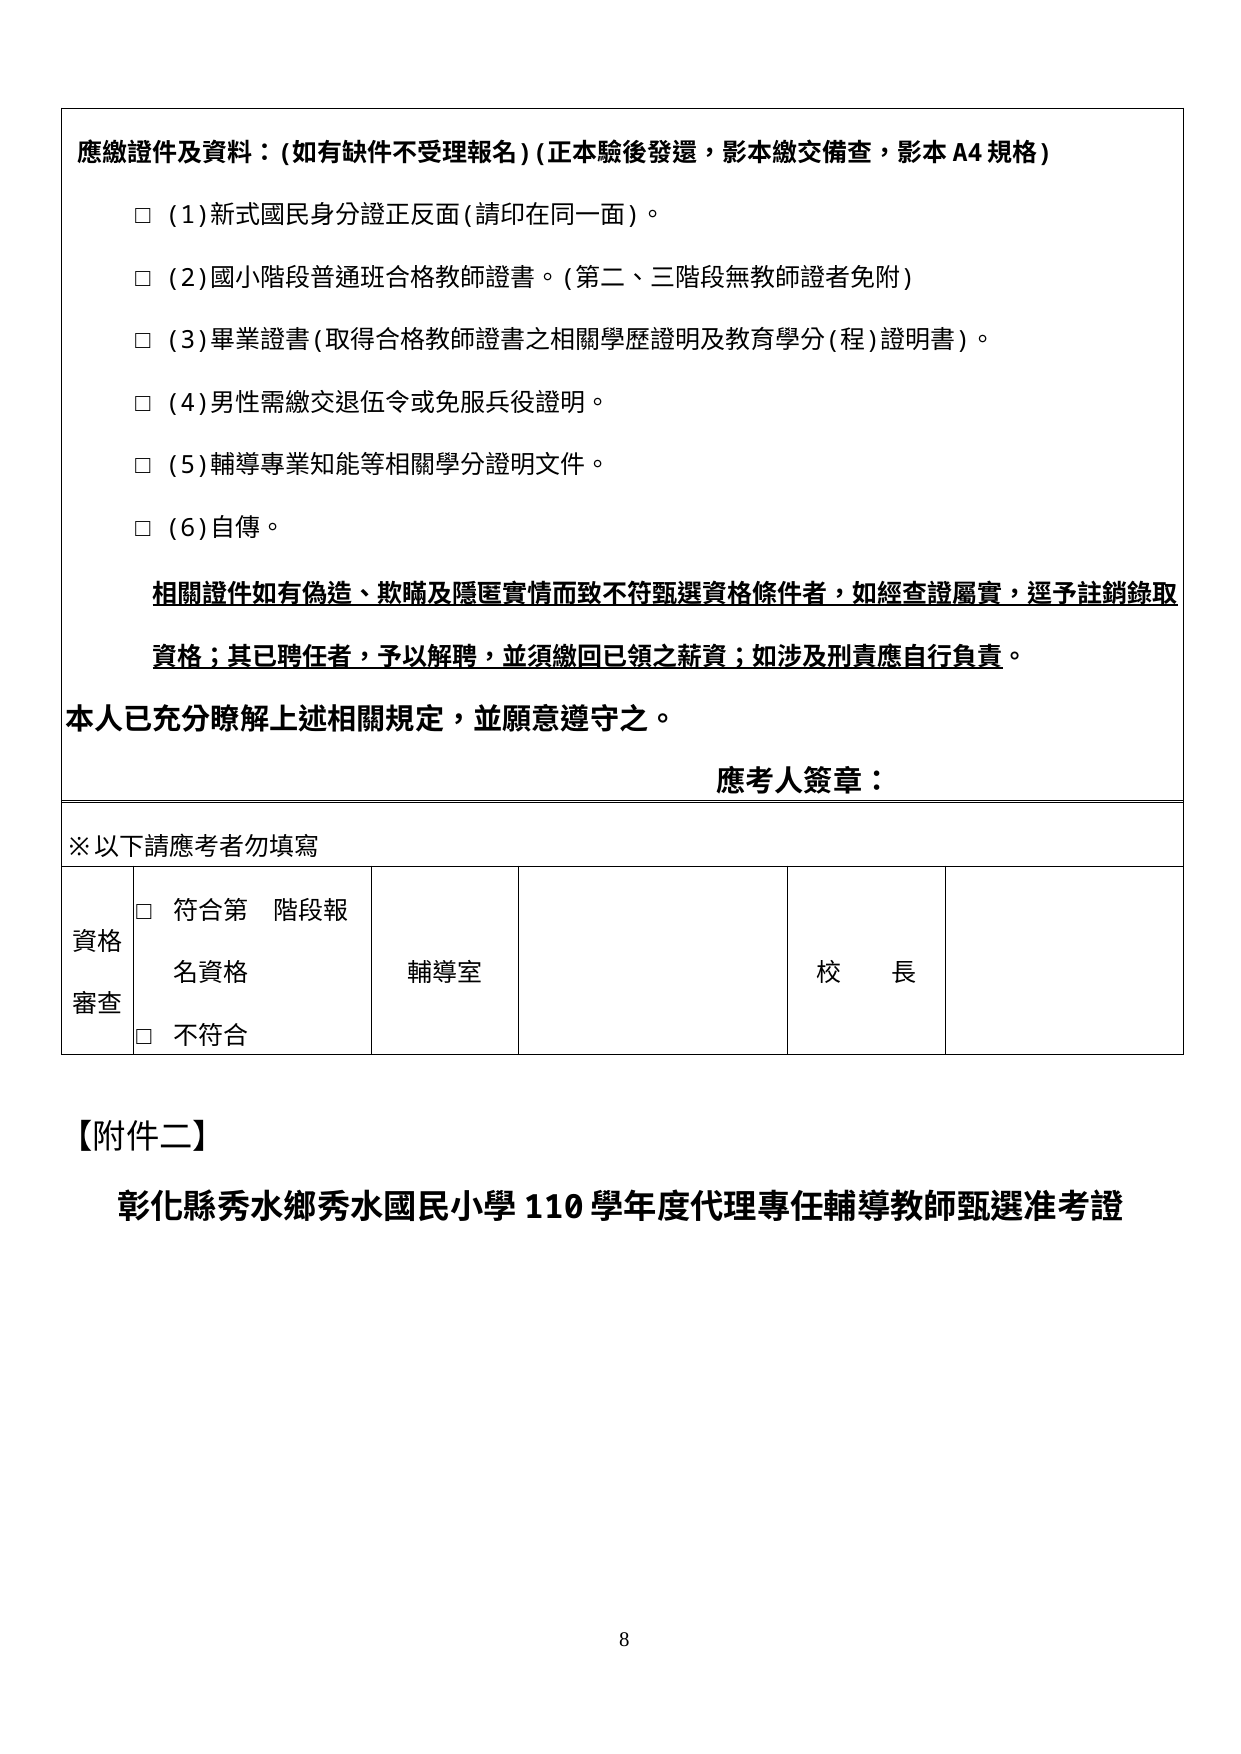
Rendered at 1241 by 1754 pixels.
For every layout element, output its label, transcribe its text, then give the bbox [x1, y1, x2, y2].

table_cell 資格 審查 [62, 867, 133, 1054]
text 彰化縣秀水鄉秀水國民小學110學年度代理專任輔導教師甄選准考證 [59, 1163, 1181, 1225]
table_cell [946, 867, 1183, 1054]
table_cell 符合第 階段報名資格 不符合 [134, 867, 371, 1054]
text 【附件二】 [59, 1093, 1181, 1155]
table_cell 輔導室 [372, 867, 518, 1054]
table_cell 應繳證件及資料：(如有缺件不受理報名)(正本驗後發還，影本繳交備查，影本A4規格) □ (1)新式國民身分證正反面(請印在同一面)。 □ (2)國小階段普通班合格教師證書。(第二、三階段無教師證者免附) □ (3)畢業證書(取得合格教師證書之相關學歷證明及教育學分(程)證明書)。 □ (4)男性需繳交退伍令或免服兵役證明。 □ (5)輔導專業知能等相關學分證明文件。 □ (6)自傳。 相關證件如有偽造、欺瞞及隱匿實情而致不符甄選資格條件者，如經查證屬實，逕予註銷錄取資格；其已聘任者，予以解聘，並須繳回已領之薪資；如涉及刑責應自行負責。 本人已充分瞭解上述相關規定，並願意遵守之。 應考人簽章： [62, 109, 1183, 800]
table_cell ※以下請應考者勿填寫 [62, 803, 1183, 866]
table_cell [519, 867, 787, 1054]
table_cell 校 長 [788, 867, 945, 1054]
